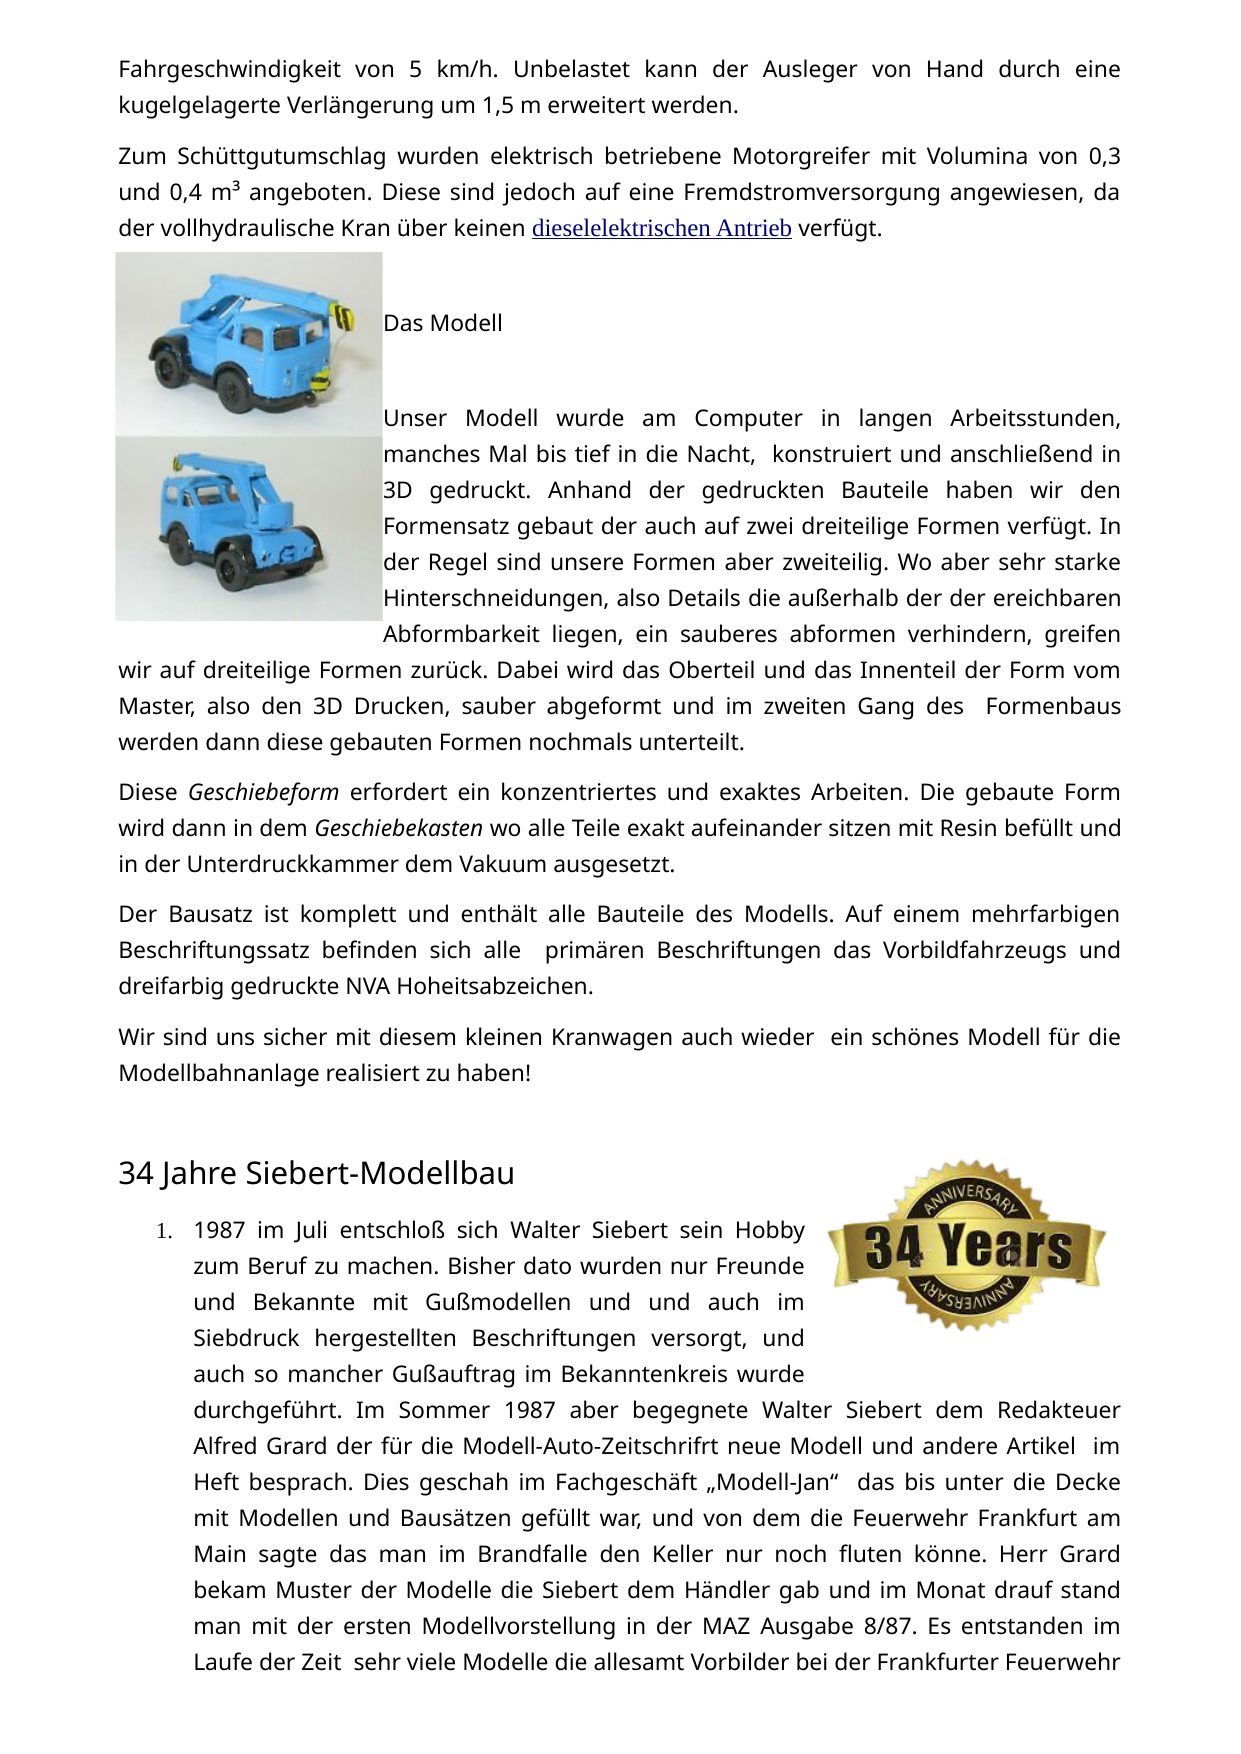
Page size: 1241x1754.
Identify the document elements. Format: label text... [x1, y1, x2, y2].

text Unser Modell wurde am Computer in langen Arbeitsstunden, manches Mal bis tief in die Nacht, konstruiert und anschließend in 3D gedruckt. Anhand der gedruckten Bauteile haben wir den Formensatz gebaut der auch auf zwei dreiteilige Formen verfügt. In der Regel sind unsere Formen aber zweiteilig. Wo aber sehr starke Hinterschneidungen, also Details die außerhalb der der ereichbaren Abformbarkeit liegen, ein sauberes abformen verhindern, greifen wir auf dreiteilige Formen zurück. Dabei wird das Oberteil und das Innenteil der Form vom Master, also den 3D Drucken, sauber abgeformt und im zweiten Gang des Formenbaus werden dann diese gebauten Formen nochmals unterteilt. [118, 402, 1122, 757]
picture [115, 252, 383, 621]
text 34 Jahre Siebert-Modellbau [118, 1151, 805, 1193]
text Der Bausatz ist komplett und enthält alle Bauteile des Modells. Auf einem mehrfarbigen Beschriftungssatz befinden sich alle primären Beschriftungen das Vorbildfahrzeugs und dreifarbig gedruckte NVA Hoheitsabzeichen. [118, 898, 1122, 1002]
text Das Modell [383, 307, 1122, 338]
text Zum Schüttgutumschlag wurden elektrisch betriebene Motorgreifer mit Volumina von 0,3 und 0,4 m³ angeboten. Diese sind jedoch auf eine Fremdstromversorgung angewiesen, da der vollhydraulische Kran über keinen dieselelektrischen Antrieb verfügt. [118, 139, 1122, 243]
text Diese Geschiebeform erfordert ein konzentriertes und exaktes Arbeiten. Die gebaute Form wird dann in dem Geschiebekasten wo alle Teile exakt aufeinander sitzen mit Resin befüllt und in der Unterdruckkammer dem Vakuum ausgesetzt. [118, 776, 1122, 879]
text Wir sind uns sicher mit diesem kleinen Kranwagen auch wieder ein schönes Modell für die Modellbahnanlage realisiert zu haben! [118, 1021, 1122, 1088]
list 1987 im Juli entschloß sich Walter Siebert sein Hobby zum Beruf zu machen. Bisher dato wurden nur Freunde und Bekannte mit Gußmodellen und und auch im Siebdruck hergestellten Beschriftungen versorgt, und auch so mancher Gußauftrag im Bekanntenkreis wurde durchgeführt. Im Sommer 1987 aber begegnete Walter Siebert dem Redakteuer Alfred Grard der für die Modell-Auto-Zeitschrifrt neue Modell und andere Artikel im Heft besprach. Dies geschah im Fachgeschäft „Modell-Jan“ das bis unter die Decke mit Modellen und Bausätzen gefüllt war, und von dem die Feuerwehr Frankfurt am Main sagte das man im Brandfalle den Keller nur noch fluten könne. Herr Grard bekam Muster der Modelle die Siebert dem Händler gab und im Monat drauf stand man mit der ersten Modellvorstellung in der MAZ Ausgabe 8/87. Es entstanden im Laufe der Zeit sehr viele Modelle die allesamt Vorbilder bei der Frankfurter Feuerwehr [156, 1214, 1122, 1677]
text Fahrgeschwindigkeit von 5 km/h. Unbelastet kann der Ausleger von Hand durch eine kugelgelagerte Verlängerung um 1,5 m erweitert werden. [118, 53, 1122, 120]
picture [805, 1139, 1129, 1369]
